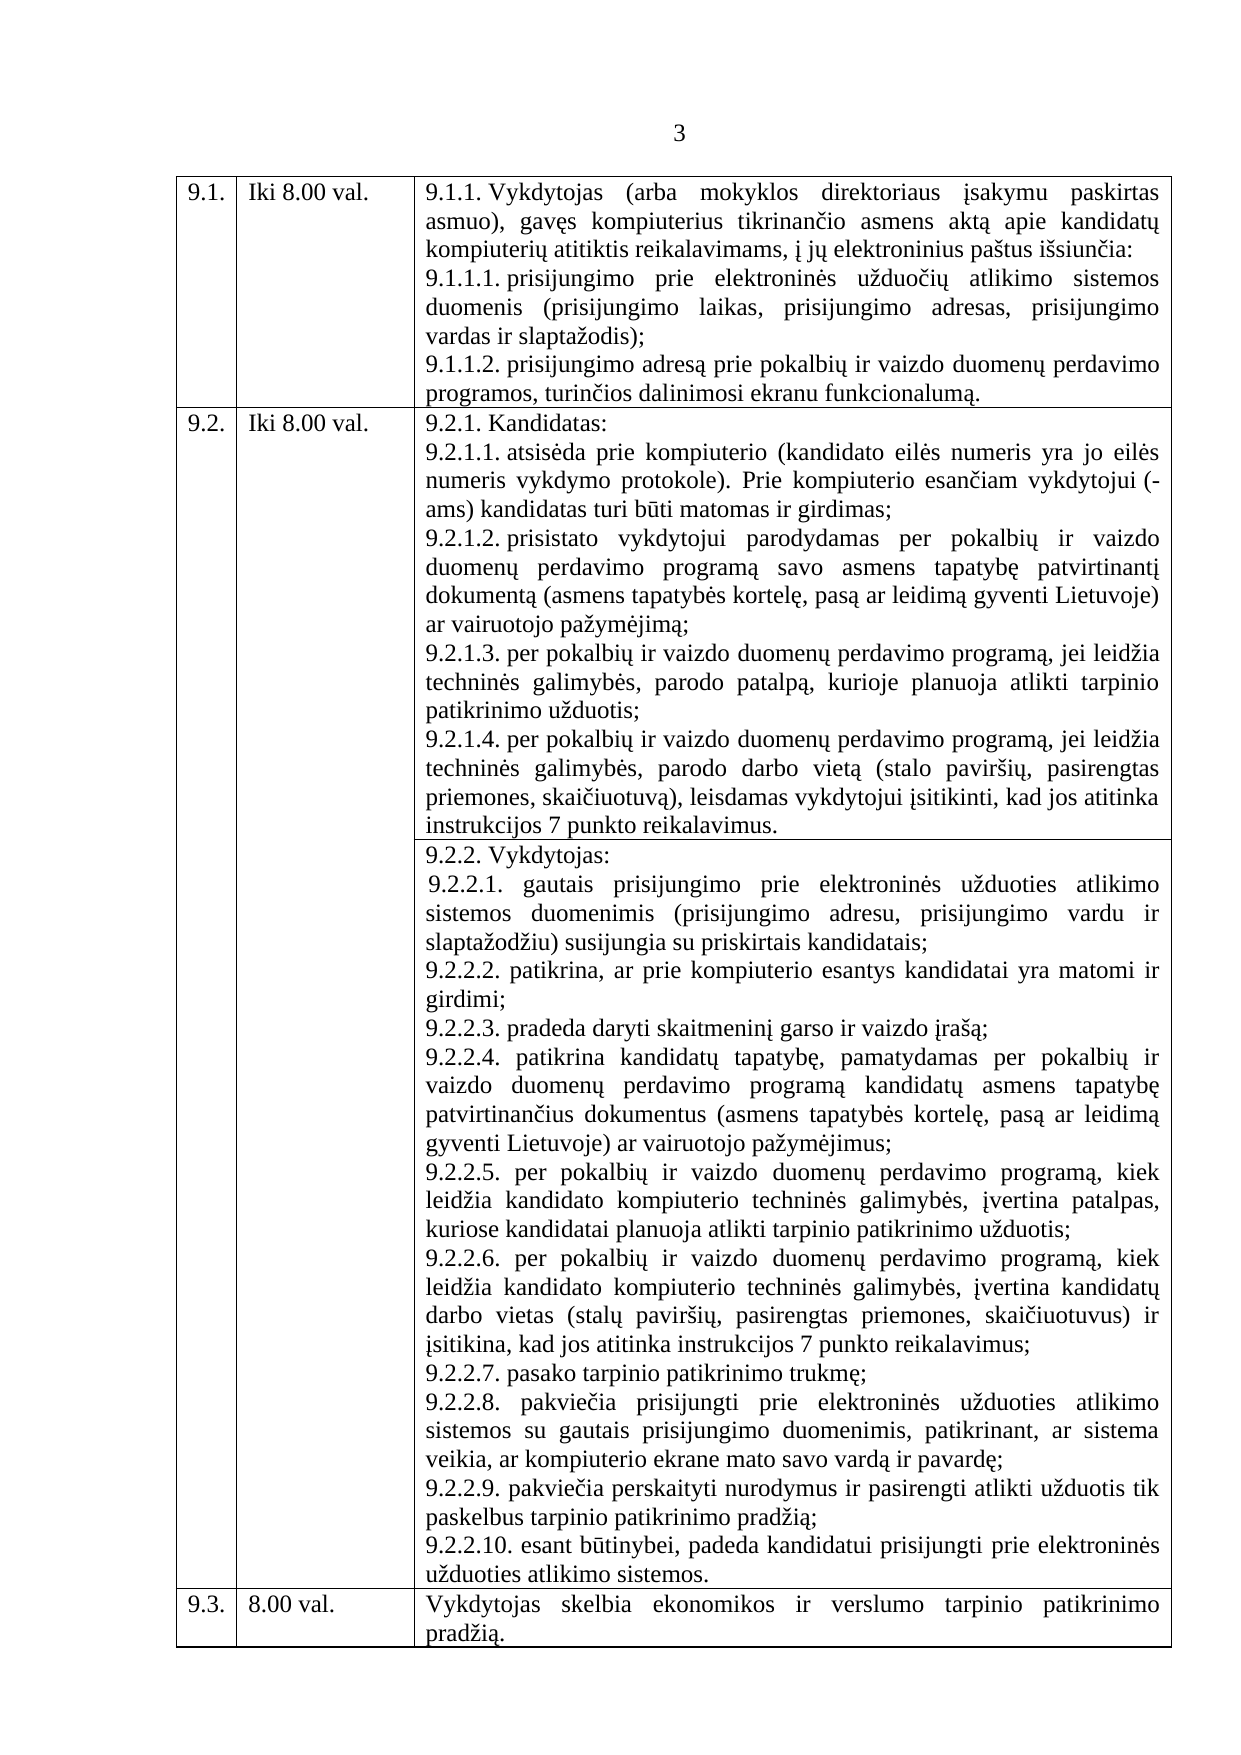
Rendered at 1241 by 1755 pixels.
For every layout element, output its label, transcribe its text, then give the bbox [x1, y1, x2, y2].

table_cell 9.2. [177, 408, 236, 1588]
table_cell 9.3. [177, 1589, 236, 1646]
table_cell Vykdytojas skelbia ekonomikos ir verslumo tarpinio patikrinimo pradžią. [415, 1589, 1171, 1646]
table_cell 8.00 val. [237, 1589, 414, 1646]
table_header Iki 8.00 val. [237, 177, 414, 407]
table_header 9.1. [177, 177, 236, 407]
table_cell Iki 8.00 val. [237, 408, 414, 1588]
table_header 9.1.1. Vykdytojas (arba mokyklos direktoriaus įsakymu paskirtas asmuo), gavęs kompiuterius tikrinančio asmens aktą apie kandidatų kompiuterių atitiktis reikalavimams, į jų elektroninius paštus išsiunčia: 9.1.1.1. prisijungimo prie elektroninės užduočių atlikimo sistemos duomenis (prisijungimo laikas, prisijungimo adresas, prisijungimo vardas ir slaptažodis); 9.1.1.2. prisijungimo adresą prie pokalbių ir vaizdo duomenų perdavimo programos, turinčios dalinimosi ekranu funkcionalumą. [415, 177, 1171, 407]
table_cell 9.2.1. Kandidatas: 9.2.1.1. atsisėda prie kompiuterio (kandidato eilės numeris yra jo eilės numeris vykdymo protokole). Prie kompiuterio esančiam vykdytojui (-ams) kandidatas turi būti matomas ir girdimas; 9.2.1.2. prisistato vykdytojui parodydamas per pokalbių ir vaizdo duomenų perdavimo programą savo asmens tapatybę patvirtinantį dokumentą (asmens tapatybės kortelę, pasą ar leidimą gyventi Lietuvoje) ar vairuotojo pažymėjimą; 9.2.1.3. per pokalbių ir vaizdo duomenų perdavimo programą, jei leidžia techninės galimybės, parodo patalpą, kurioje planuoja atlikti tarpinio patikrinimo užduotis; 9.2.1.4. per pokalbių ir vaizdo duomenų perdavimo programą, jei leidžia techninės galimybės, parodo darbo vietą (stalo paviršių, pasirengtas priemones, skaičiuotuvą), leisdamas vykdytojui įsitikinti, kad jos atitinka instrukcijos 7 punkto reikalavimus. [415, 408, 1171, 839]
table_cell 9.2.2. Vykdytojas: 9.2.2.1. gautais prisijungimo prie elektroninės užduoties atlikimo sistemos duomenimis (prisijungimo adresu, prisijungimo vardu ir slaptažodžiu) susijungia su priskirtais kandidatais; 9.2.2.2. patikrina, ar prie kompiuterio esantys kandidatai yra matomi ir girdimi; 9.2.2.3. pradeda daryti skaitmeninį garso ir vaizdo įrašą; 9.2.2.4. patikrina kandidatų tapatybę, pamatydamas per pokalbių ir vaizdo duomenų perdavimo programą kandidatų asmens tapatybę patvirtinančius dokumentus (asmens tapatybės kortelę, pasą ar leidimą gyventi Lietuvoje) ar vairuotojo pažymėjimus; 9.2.2.5. per pokalbių ir vaizdo duomenų perdavimo programą, kiek leidžia kandidato kompiuterio techninės galimybės, įvertina patalpas, kuriose kandidatai planuoja atlikti tarpinio patikrinimo užduotis; 9.2.2.6. per pokalbių ir vaizdo duomenų perdavimo programą, kiek leidžia kandidato kompiuterio techninės galimybės, įvertina kandidatų darbo vietas (stalų paviršių, pasirengtas priemones, skaičiuotuvus) ir įsitikina, kad jos atitinka instrukcijos 7 punkto reikalavimus; 9.2.2.7. pasako tarpinio patikrinimo trukmę; 9.2.2.8. pakviečia prisijungti prie elektroninės užduoties atlikimo sistemos su gautais prisijungimo duomenimis, patikrinant, ar sistema veikia, ar kompiuterio ekrane mato savo vardą ir pavardę; 9.2.2.9. pakviečia perskaityti nurodymus ir pasirengti atlikti užduotis tik paskelbus tarpinio patikrinimo pradžią; 9.2.2.10. esant būtinybei, padeda kandidatui prisijungti prie elektroninės užduoties atlikimo sistemos. [415, 840, 1171, 1588]
